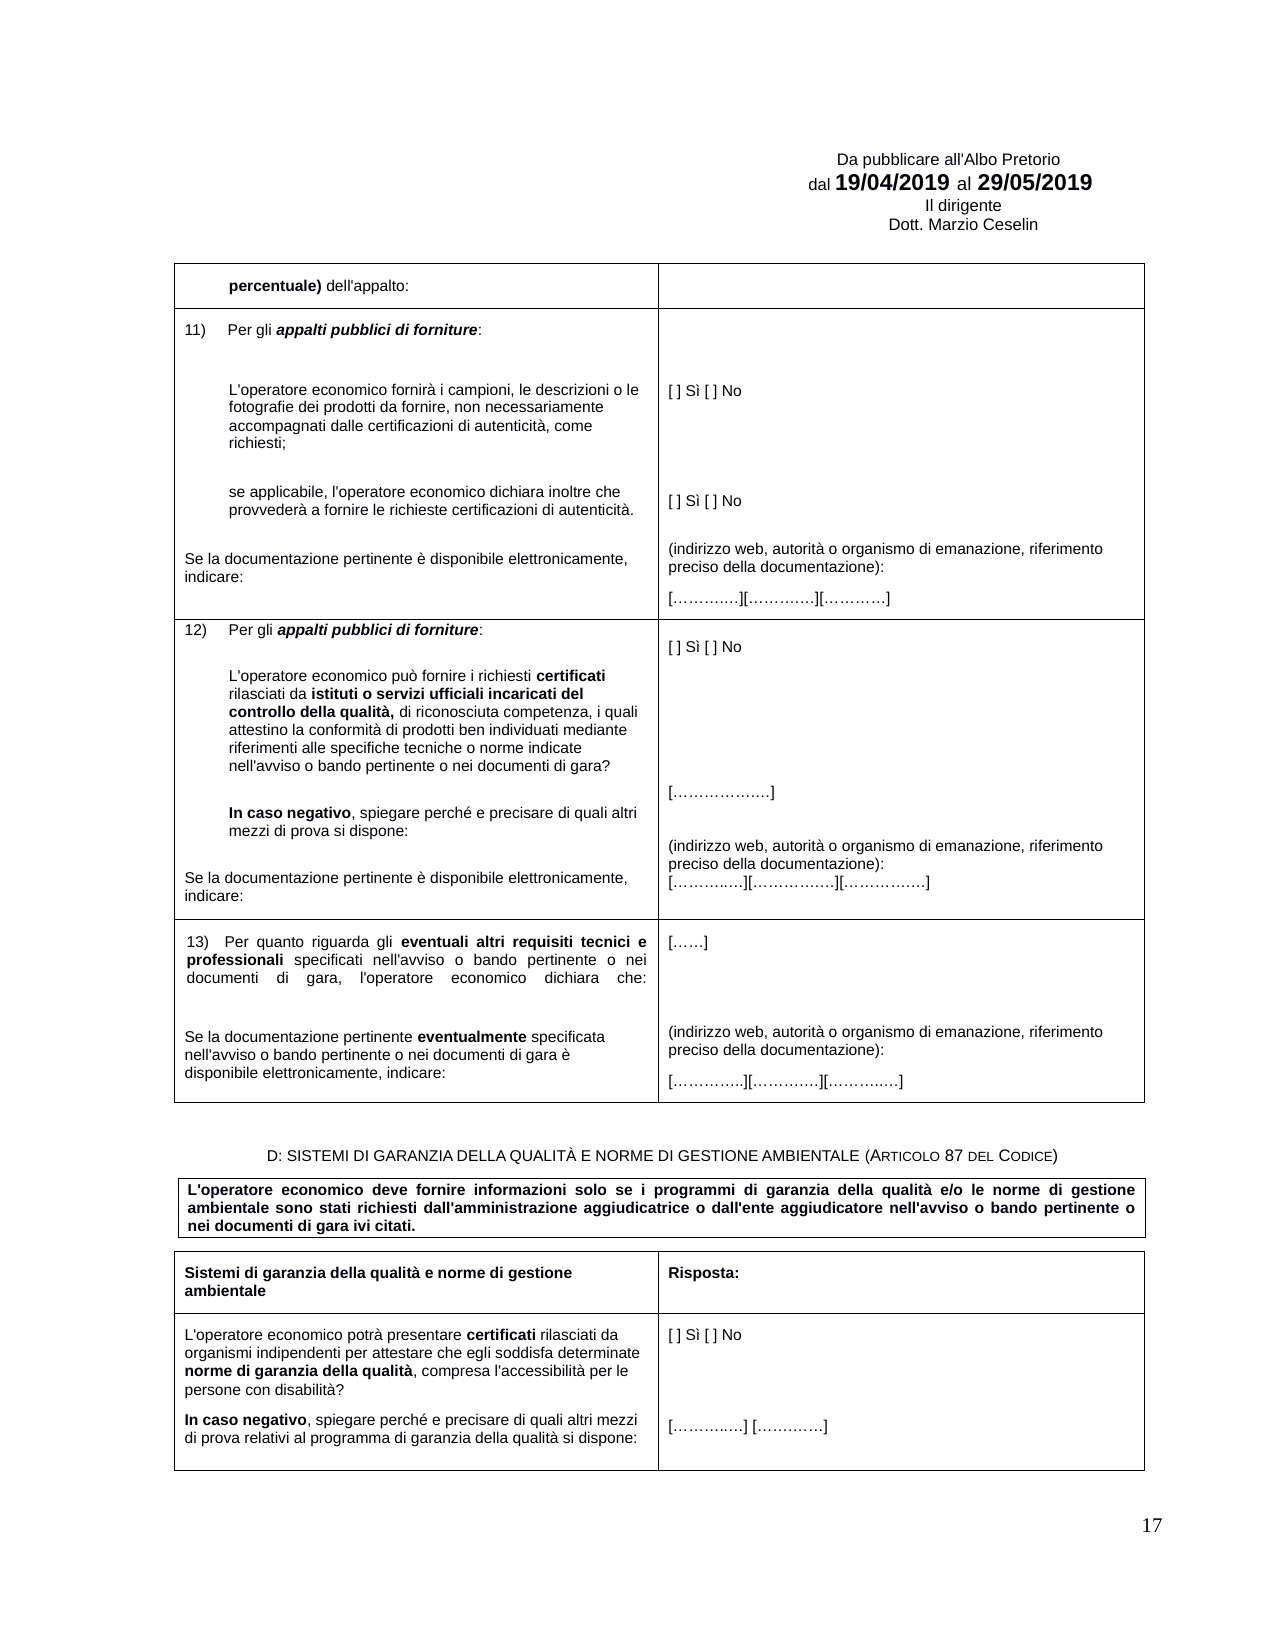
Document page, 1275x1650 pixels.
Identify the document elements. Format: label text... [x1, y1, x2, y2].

table_cell [659, 264, 1144, 307]
text L'operatore economico deve fornire informazioni solo se i programmi di garanzia della qualità e/o le norme di gestione ambientale sono stati richiesti dall'amministrazione aggiudicatrice o dall'ente aggiudicatore nell'avviso o bando pertinente o nei documenti di gara ivi citati. [179, 1179, 1145, 1237]
title D: SISTEMI di garanzia della qualità e norme di gestione ambientale (Articolo 87 del Codice) [187, 1146, 1137, 1165]
table_cell 13) Per quanto riguarda gli eventuali altri requisiti tecnici e professionali specificati nell'avviso o bando pertinente o nei documenti di gara, l'operatore economico dichiara che: Se la documentazione pertinente eventualmente specificata nell'avviso o bando pertinente o nei documenti di gara è disponibile elettronicamente, indicare: [175, 920, 658, 1102]
table_cell [ ] Sì [ ] No […………….…] (indirizzo web, autorità o organismo di emanazione, riferimento preciso della documentazione): [………..…][………….…][………….…] [659, 620, 1144, 919]
table_header Sistemi di garanzia della qualità e norme di gestione ambientale [175, 1252, 658, 1313]
table_cell [ ] Sì [ ] No [ ] Sì [ ] No (indirizzo web, autorità o organismo di emanazione, riferimento preciso della documentazione): [……….…][……….…][…………] [659, 309, 1144, 619]
table_cell L'operatore economico potrà presentare certificati rilasciati da organismi indipendenti per attestare che egli soddisfa determinate norme di garanzia della qualità, compresa l'accessibilità per le persone con disabilità? In caso negativo, spiegare perché e precisare di quali altri mezzi di prova relativi al programma di garanzia della qualità si dispone: [175, 1314, 658, 1470]
table_cell percentuale) dell'appalto: [175, 264, 658, 307]
table_cell [……] (indirizzo web, autorità o organismo di emanazione, riferimento preciso della documentazione): […………..][……….…][………..…] [659, 920, 1144, 1102]
table_cell 12) Per gli appalti pubblici di forniture: L'operatore economico può fornire i richiesti certificati rilasciati da istituti o servizi ufficiali incaricati del controllo della qualità, di riconosciuta competenza, i quali attestino la conformità di prodotti ben individuati mediante riferimenti alle specifiche tecniche o norme indicate nell'avviso o bando pertinente o nei documenti di gara? In caso negativo, spiegare perché e precisare di quali altri mezzi di prova si dispone: Se la documentazione pertinente è disponibile elettronicamente, indicare: [175, 620, 658, 919]
table_cell [ ] Sì [ ] No [………..…] […….……] [659, 1314, 1144, 1470]
table_header Risposta: [659, 1252, 1144, 1313]
table_cell 11) Per gli appalti pubblici di forniture: L'operatore economico fornirà i campioni, le descrizioni o le fotografie dei prodotti da fornire, non necessariamente accompagnati dalle certificazioni di autenticità, come richiesti; se applicabile, l'operatore economico dichiara inoltre che provvederà a fornire le richieste certificazioni di autenticità. Se la documentazione pertinente è disponibile elettronicamente, indicare: [175, 309, 658, 619]
